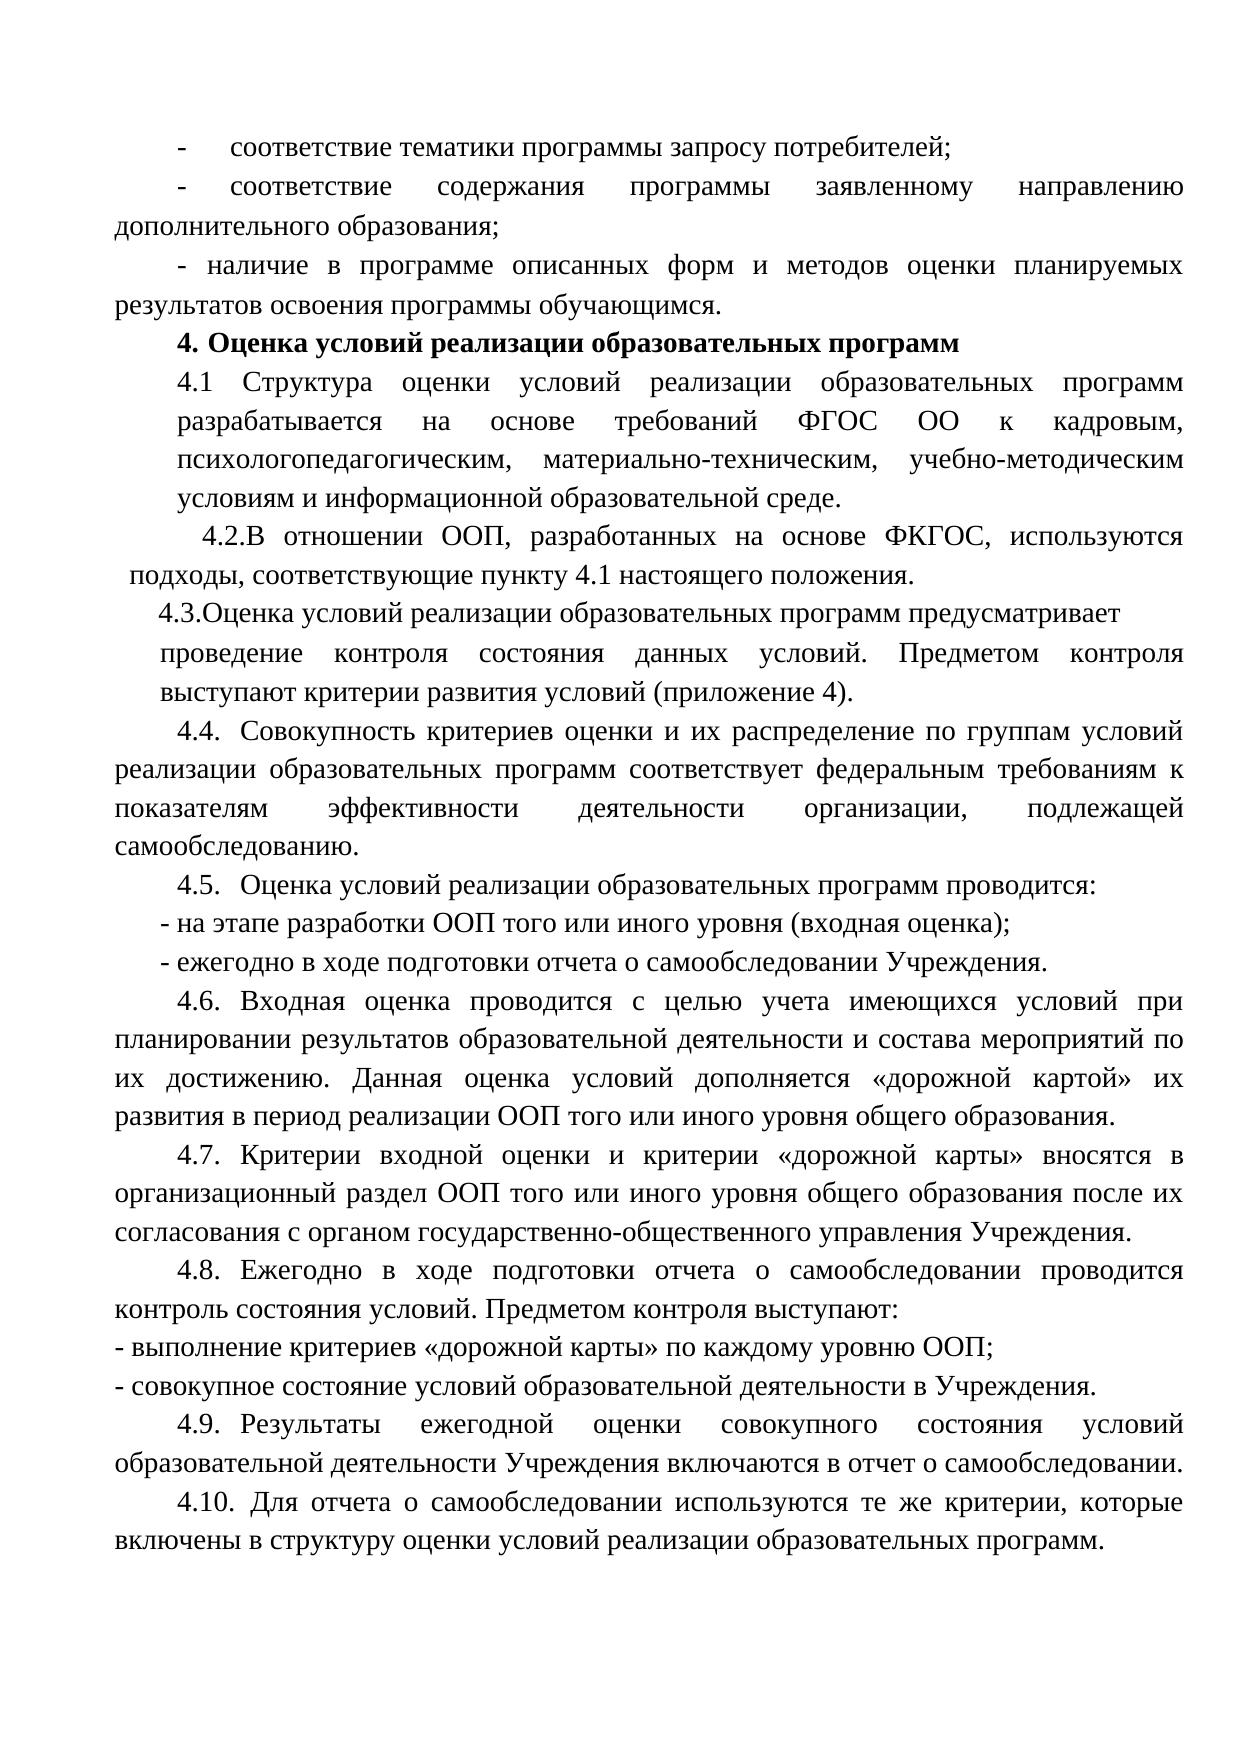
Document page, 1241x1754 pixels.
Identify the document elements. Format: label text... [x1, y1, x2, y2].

text 4.2.В отношении ООП, разработанных на основе ФКГОС, используются подходы, соответствующие пункту 4.1 настоящего положения. [129, 515, 1184, 592]
list Входная оценка проводится с целью учета имеющихся условий при планировании результатов образовательной деятельности и состава мероприятий по их достижению. Данная оценка условий дополняется «дорожной картой» их развития в период реализации ООП того или иного уровня общего образования. [114, 979, 1184, 1133]
text - совокупное состояние условий образовательной деятельности в Учреждения. [114, 1364, 1184, 1403]
list Результаты ежегодной оценки совокупного состояния условий образовательной деятельности Учреждения включаются в отчет о самообследовании. [114, 1403, 1184, 1480]
text 4.1 Структура оценки условий реализации образовательных программ разрабатывается на основе требований ФГОС ОО к кадровым, психологопедагогическим, материально-техническим, учебно-методическим условиям и информационной образовательной среде. [177, 361, 1184, 515]
text - на этапе разработки ООП того или иного уровня (входная оценка); [160, 902, 1184, 941]
list Ежегодно в ходе подготовки отчета о самообследовании проводится контроль состояния условий. Предметом контроля выступают: [114, 1249, 1184, 1326]
list Критерии входной оценки и критерии «дорожной карты» вносятся в организационный раздел ООП того или иного уровня общего образования после их согласования с органом государственно-общественного управления Учреждения. [114, 1133, 1184, 1249]
list соответствие тематики программы запросу потребителей; [114, 125, 1184, 164]
list Для отчета о самообследовании используются те же критерии, которые включены в структуру оценки условий реализации образовательных программ. [114, 1480, 1184, 1557]
list Оценка условий реализации образовательных программ проводится: [114, 863, 1184, 902]
text 4. Оценка условий реализации образовательных программ [114, 322, 1184, 361]
text - выполнение критериев «дорожной карты» по каждому уровню ООП; [114, 1326, 1184, 1364]
list Совокупность критериев оценки и их распределение по группам условий реализации образовательных программ соответствует федеральным требованиям к показателям эффективности деятельности организации, подлежащей самообследованию. [114, 709, 1184, 863]
list наличие в программе описанных форм и методов оценки планируемых результатов освоения программы обучающимся. [114, 243, 1184, 322]
list соответствие содержания программы заявленному направлению дополнительного образования; [114, 164, 1184, 243]
text 4.3.Оценка условий реализации образовательных программ предусматривает [114, 592, 1184, 630]
text проведение контроля состояния данных условий. Предметом контроля выступают критерии развития условий (приложение 4). [160, 630, 1184, 709]
text - ежегодно в ходе подготовки отчета о самообследовании Учреждения. [160, 941, 1184, 979]
